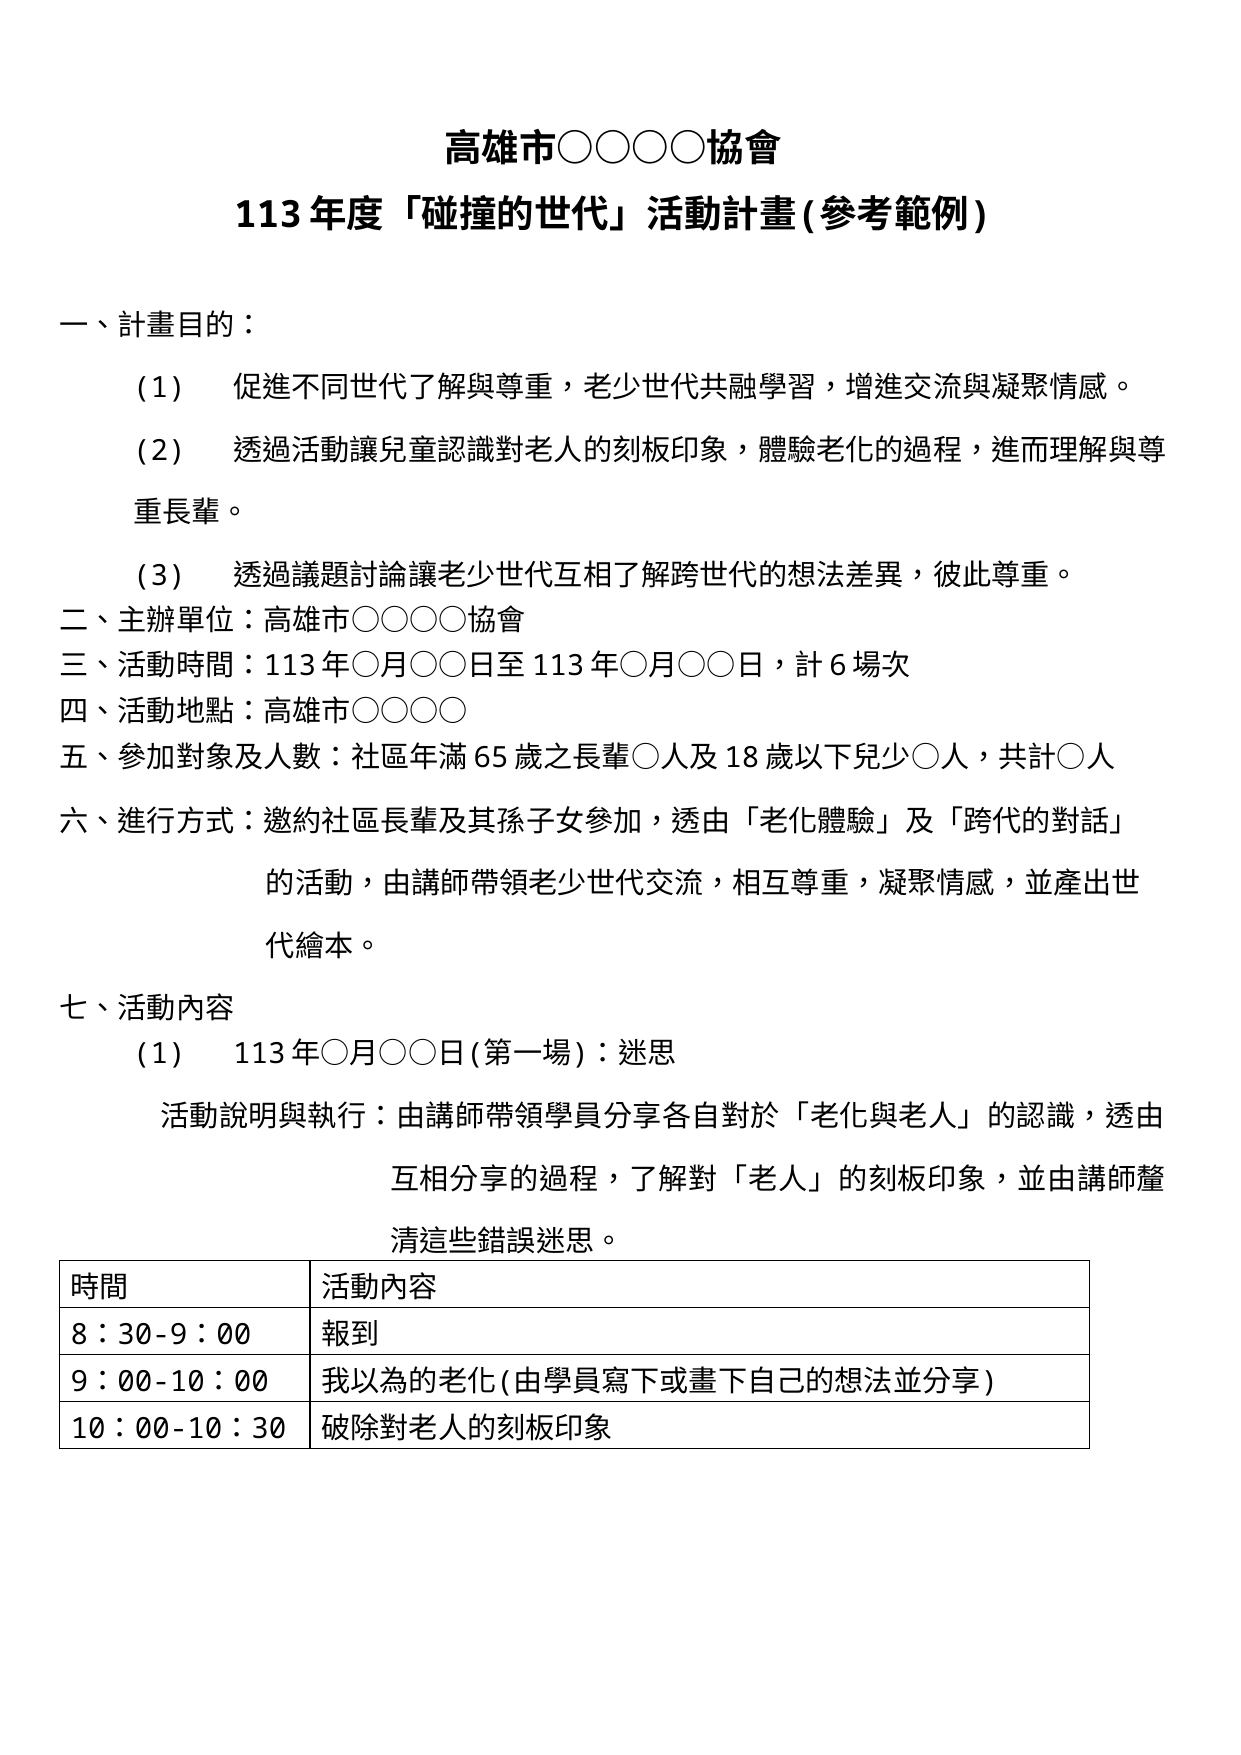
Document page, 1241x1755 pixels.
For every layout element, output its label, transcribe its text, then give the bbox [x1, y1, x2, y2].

table_header 活動內容 [311, 1261, 1089, 1307]
table_header 時間 [60, 1261, 309, 1307]
text 六、進行方式：邀約社區長輩及其孫子女參加，透由「老化體驗」及「跨代的對話」的活動，由講師帶領老少世代交流，相互尊重，凝聚情感，並產出世代繪本。 [59, 777, 1167, 964]
text 三、活動時間：113年○月○○日至113年○月○○日，計6場次 [59, 639, 1167, 685]
table_cell 8：30-9：00 [60, 1308, 309, 1354]
list 透過活動讓兒童認識對老人的刻板印象，體驗老化的過程，進而理解與尊重長輩。 [133, 406, 1167, 531]
table_cell 報到 [311, 1308, 1089, 1354]
text 四、活動地點：高雄市○○○○ [59, 685, 1167, 731]
list 促進不同世代了解與尊重，老少世代共融學習，增進交流與凝聚情感。 [133, 343, 1167, 406]
text 活動說明與執行：由講師帶領學員分享各自對於「老化與老人」的認識，透由互相分享的過程，了解對「老人」的刻板印象，並由講師釐清這些錯誤迷思。 [160, 1072, 1167, 1260]
list 113年○月○○日(第一場)：迷思 [133, 1027, 1167, 1072]
text 一、計畫目的： [59, 281, 1167, 343]
text 113年度「碰撞的世代」活動計畫(參考範例) [59, 174, 1167, 241]
table_cell 我以為的老化(由學員寫下或畫下自己的想法並分享) [311, 1355, 1089, 1401]
table_cell 破除對老人的刻板印象 [311, 1402, 1089, 1447]
text 二、主辦單位：高雄市○○○○協會 [59, 593, 1167, 639]
table_cell 9：00-10：00 [60, 1355, 309, 1401]
text 五、參加對象及人數：社區年滿65歲之長輩○人及18歲以下兒少○人，共計○人 [59, 731, 1167, 777]
text 高雄市○○○○協會 [59, 108, 1167, 174]
table_cell 10：00-10：30 [60, 1402, 309, 1447]
list 透過議題討論讓老少世代互相了解跨世代的想法差異，彼此尊重。 [133, 531, 1167, 593]
text 七、活動內容 [59, 964, 1167, 1027]
